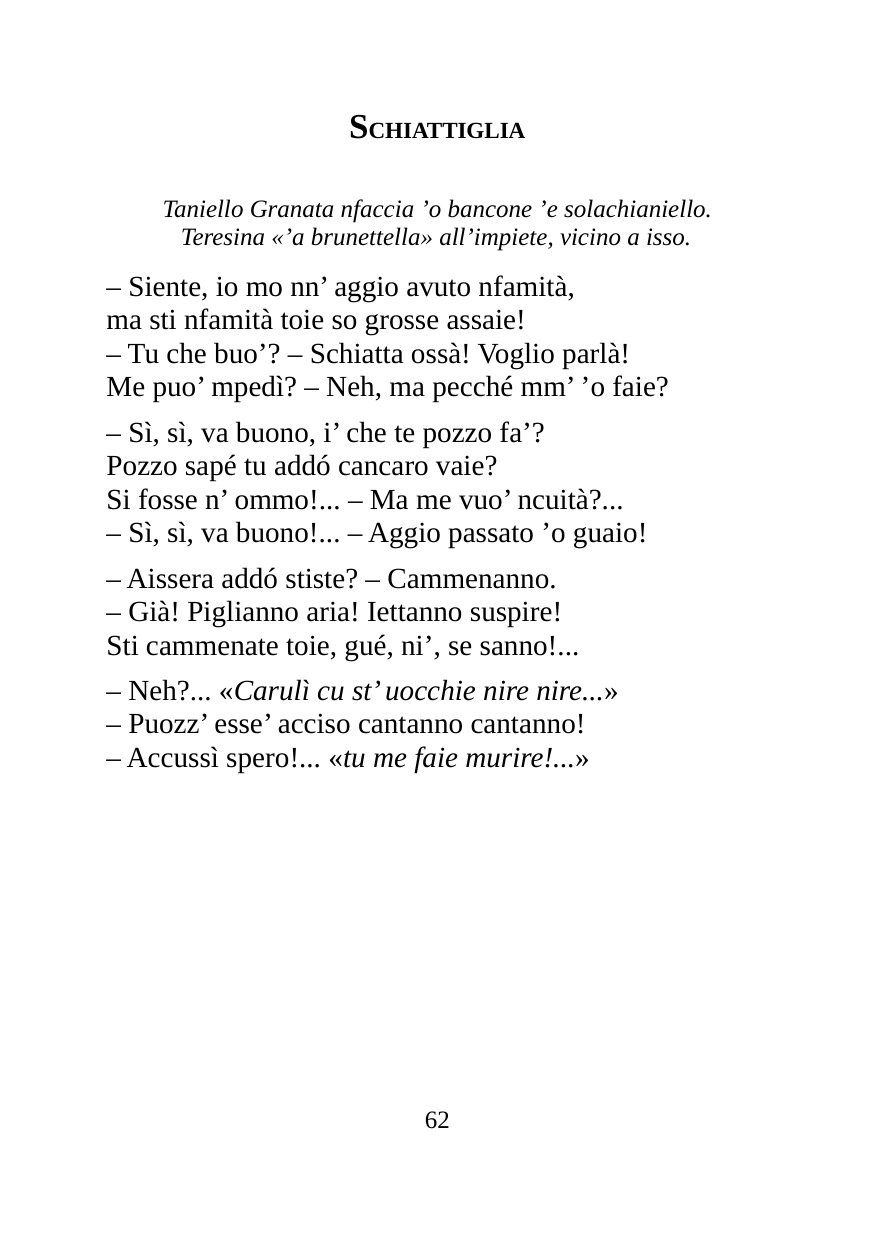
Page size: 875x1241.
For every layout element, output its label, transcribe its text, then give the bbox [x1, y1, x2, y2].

subtitle Schiattiglia [106, 106, 768, 146]
text – Già! Piglianno aria! Iettanno suspire! [106, 594, 768, 628]
text – Sì, sì, va buono!... – Aggio passato ’o guaio! [106, 515, 768, 549]
text Pozzo sapé tu addó cancaro vaie? [106, 448, 768, 482]
text Sti cammenate toie, gué, ni’, se sanno!... [106, 628, 768, 661]
text – Accussì spero!... «tu me faie murire!...» [106, 740, 768, 774]
text – Neh?... «Carulì cu st’ uocchie nire nire...» [106, 673, 768, 707]
text – Sì, sì, va buono, i’ che te pozzo fa’? [106, 415, 768, 448]
text – Puozz’ esse’ acciso cantanno cantanno! [106, 707, 768, 740]
text – Tu che buo’? – Schiatta ossà! Voglio parlà! [106, 336, 768, 369]
text – Aissera addó stiste? – Cammenanno. [106, 561, 768, 594]
text Me puo’ mpedì? – Neh, ma pecché mm’ ’o faie? [106, 369, 768, 403]
text Si fosse n’ ommo!... – Ma me vuo’ ncuità?... [106, 482, 768, 515]
text ma sti nfamità toie so grosse assaie! [106, 302, 768, 336]
subtitle Taniello Granata nfaccia ’o bancone ’e solachianiello. Teresina «’a brunettella» all’impiete, vicino a isso. [106, 194, 768, 251]
text – Siente, io mo nn’ aggio avuto nfamità, [106, 269, 768, 302]
